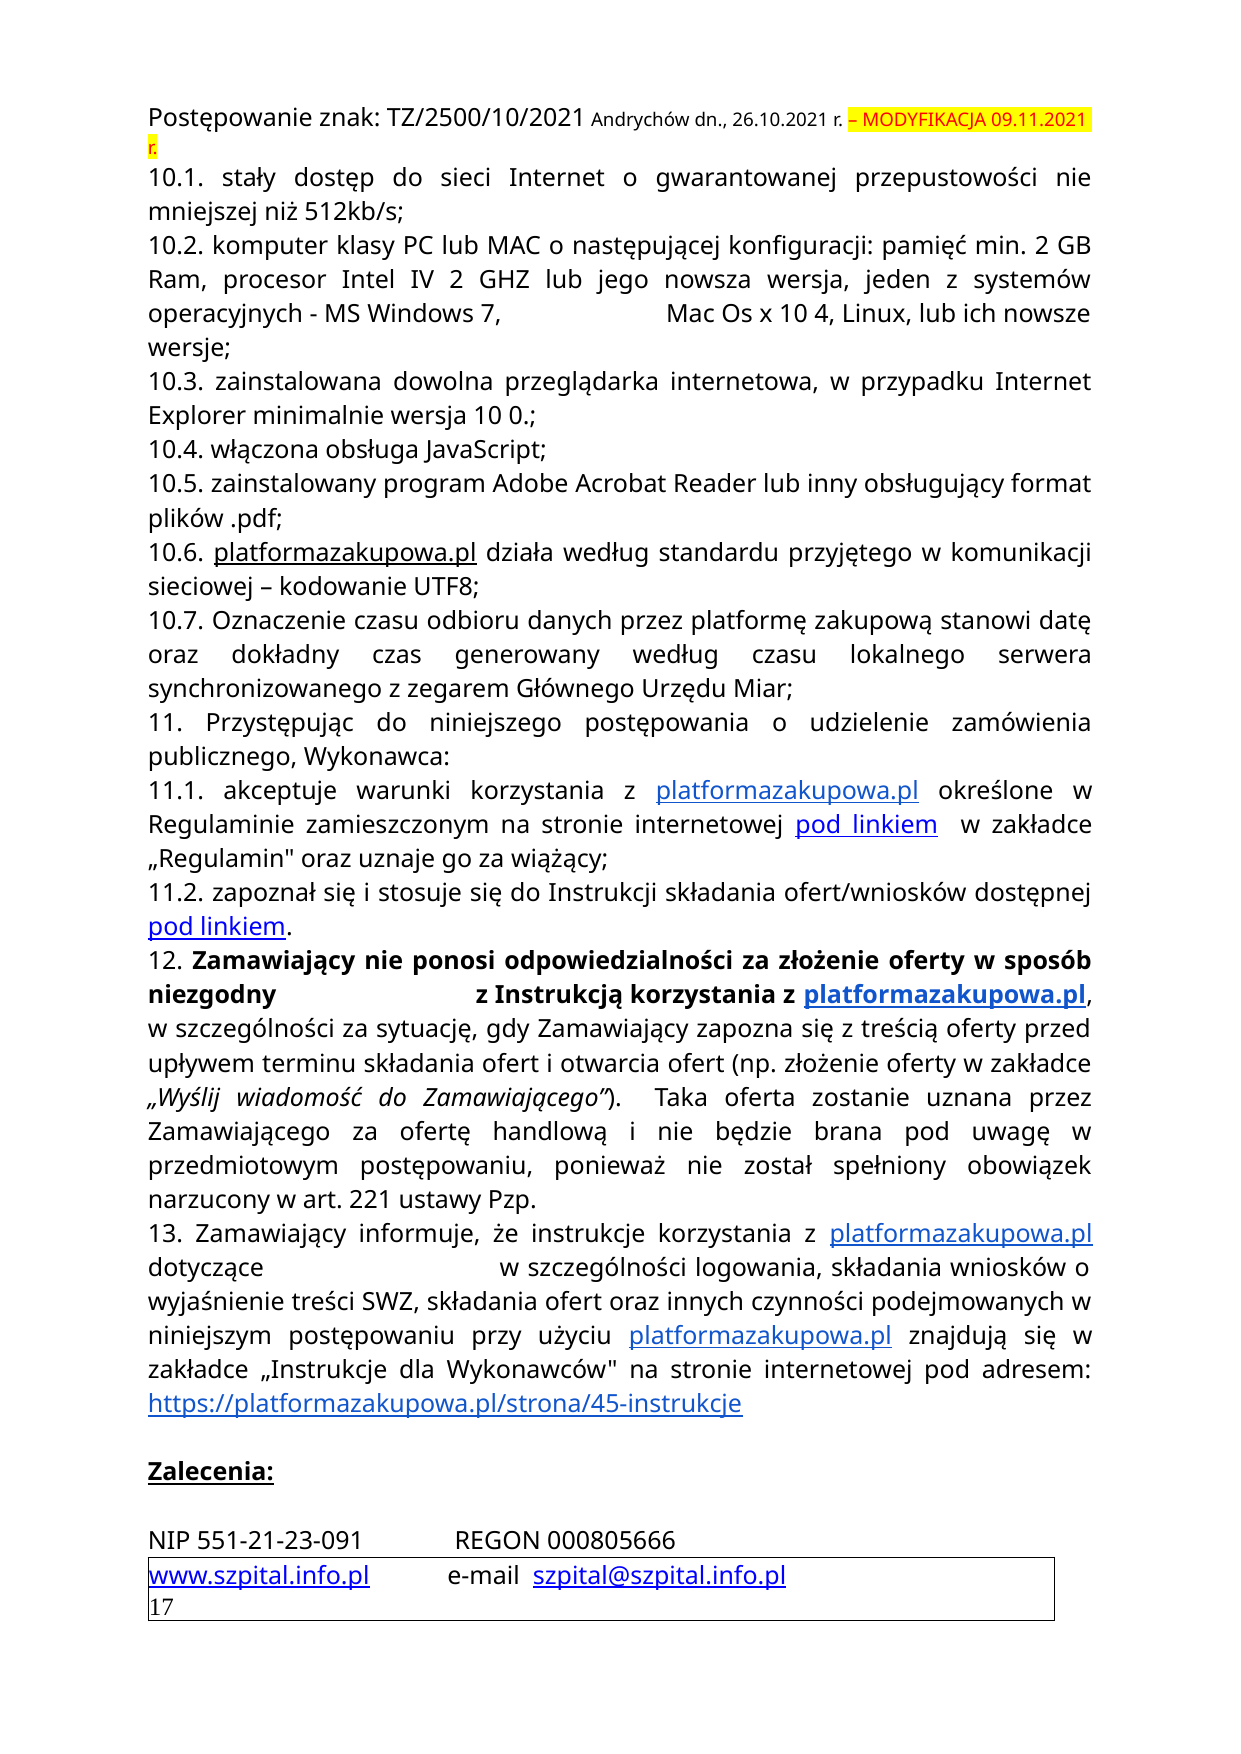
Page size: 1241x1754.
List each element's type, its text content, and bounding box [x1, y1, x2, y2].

text 10.5. zainstalowany program Adobe Acrobat Reader lub inny obsługujący format plików .pdf; [148, 466, 1092, 534]
text 12. Zamawiający nie ponosi odpowiedzialności za złożenie oferty w sposób niezgodny z Instrukcją korzystania z platformazakupowa.pl, w szczególności za sytuację, gdy Zamawiający zapozna się z treścią oferty przed upływem terminu składania ofert i otwarcia ofert (np. złożenie oferty w zakładce „Wyślij wiadomość do Zamawiającego”). Taka oferta zostanie uznana przez Zamawiającego za ofertę handlową i nie będzie brana pod uwagę w przedmiotowym postępowaniu, ponieważ nie został spełniony obowiązek narzucony w art. 221 ustawy Pzp. [148, 943, 1092, 1216]
text 13. Zamawiający informuje, że instrukcje korzystania z platformazakupowa.pl dotyczące w szczególności logowania, składania wniosków o wyjaśnienie treści SWZ, składania ofert oraz innych czynności podejmowanych w niniejszym postępowaniu przy użyciu platformazakupowa.pl znajdują się w zakładce „Instrukcje dla Wykonawców" na stronie internetowej pod adresem: https://platformazakupowa.pl/strona/45-instrukcje [148, 1216, 1092, 1420]
text 10.1. stały dostęp do sieci Internet o gwarantowanej przepustowości nie mniejszej niż 512kb/s; [148, 159, 1092, 228]
text 10.4. włączona obsługa JavaScript; [148, 432, 1092, 466]
text 11.2. zapoznał się i stosuje się do Instrukcji składania ofert/wniosków dostępnej pod linkiem. [148, 875, 1092, 943]
text 10.6. platformazakupowa.pl działa według standardu przyjętego w komunikacji sieciowej – kodowanie UTF8; [148, 534, 1092, 602]
text 10.3. zainstalowana dowolna przeglądarka internetowa, w przypadku Internet Explorer minimalnie wersja 10 0.; [148, 364, 1092, 432]
text 10.7. Oznaczenie czasu odbioru danych przez platformę zakupową stanowi datę oraz dokładny czas generowany według czasu lokalnego serwera synchronizowanego z zegarem Głównego Urzędu Miar; [148, 602, 1092, 704]
text 11.1. akceptuje warunki korzystania z platformazakupowa.pl określone w Regulaminie zamieszczonym na stronie internetowej pod linkiem w zakładce „Regulamin" oraz uznaje go za wiążący; [148, 773, 1092, 875]
list Zalecenia: [148, 1454, 1092, 1488]
text 10.2. komputer klasy PC lub MAC o następującej konfiguracji: pamięć min. 2 GB Ram, procesor Intel IV 2 GHZ lub jego nowsza wersja, jeden z systemów operacyjnych - MS Windows 7, Mac Os x 10 4, Linux, lub ich nowsze wersje; [148, 228, 1092, 364]
text 11. Przystępując do niniejszego postępowania o udzielenie zamówienia publicznego, Wykonawca: [148, 704, 1092, 773]
